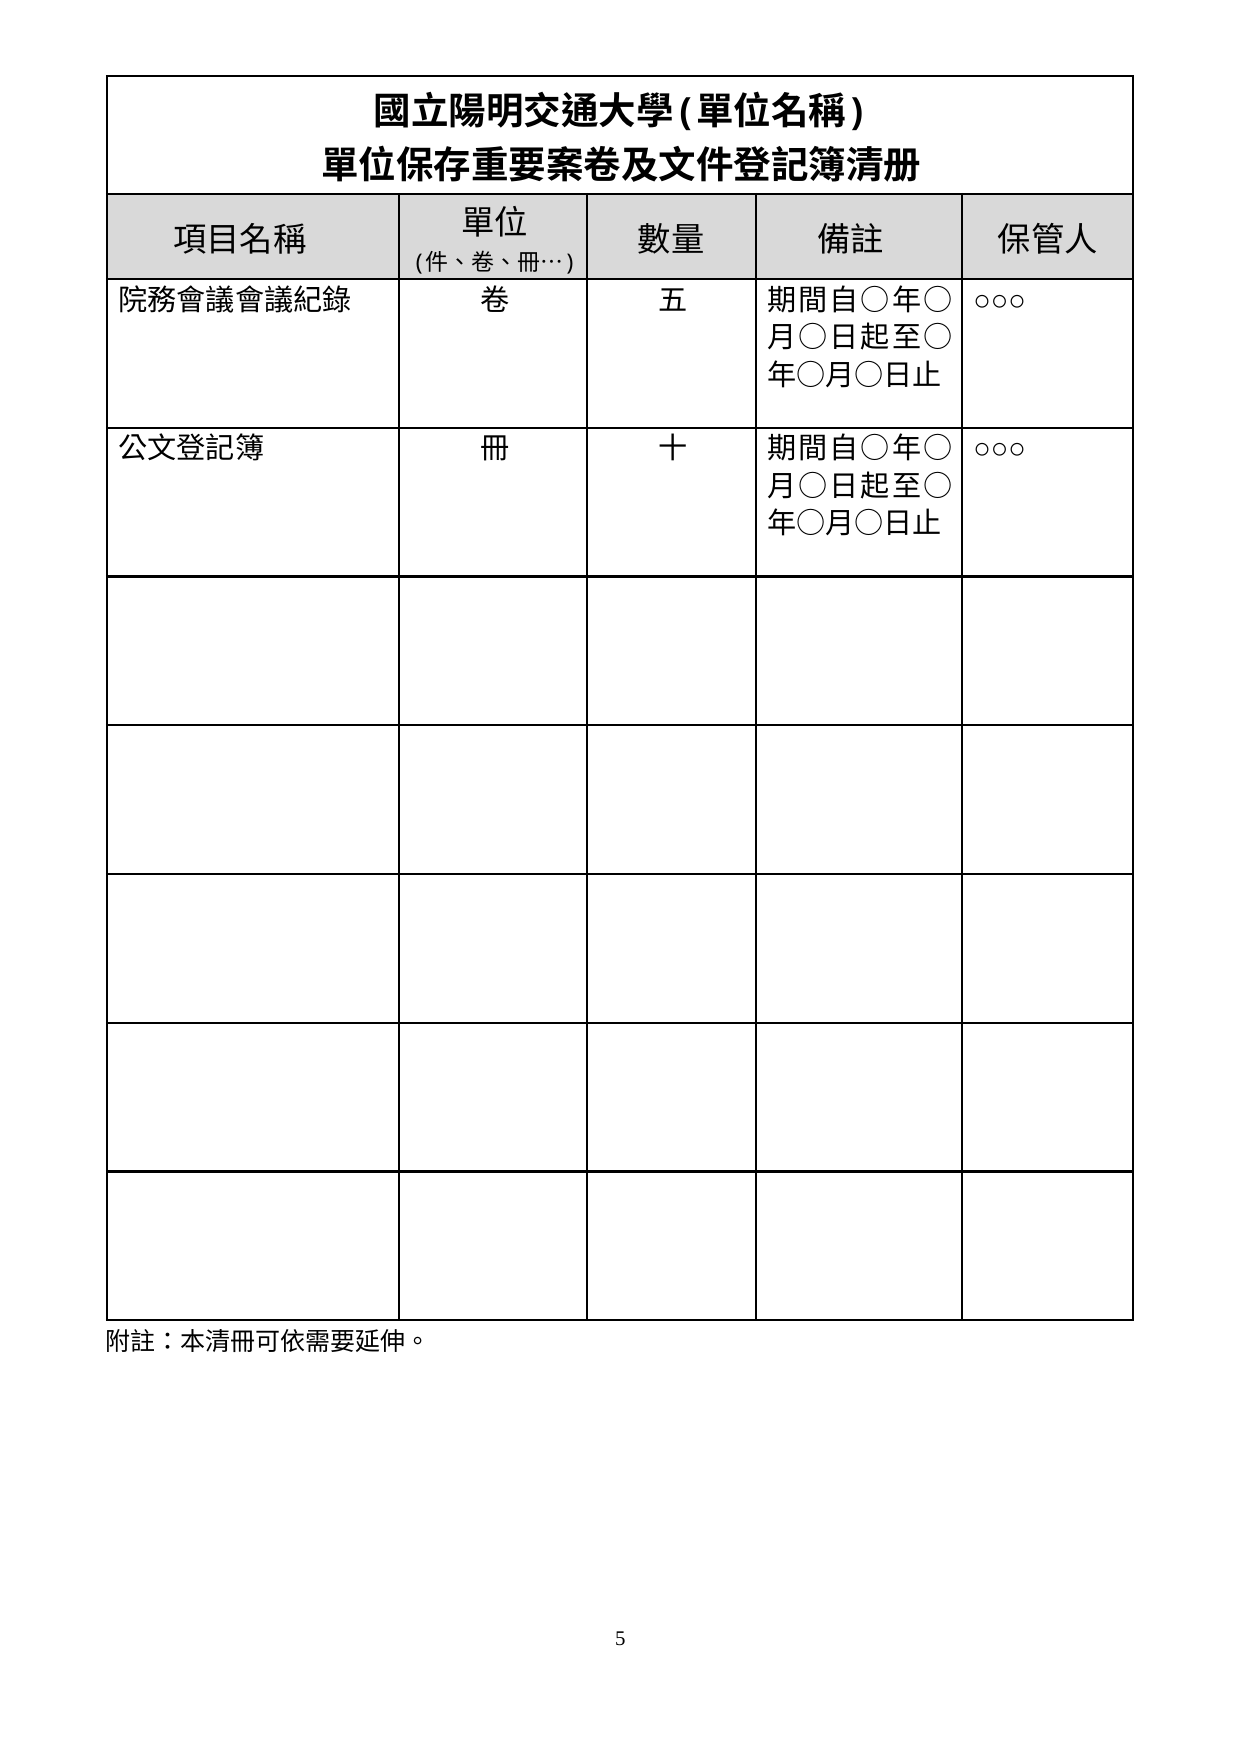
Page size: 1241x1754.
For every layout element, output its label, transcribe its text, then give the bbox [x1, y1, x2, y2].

table_cell [963, 1024, 1132, 1170]
table_cell [108, 726, 398, 873]
table_cell [757, 1024, 961, 1170]
table_cell [757, 875, 961, 1022]
table_cell [400, 875, 586, 1022]
table_cell [963, 578, 1132, 724]
table_cell 數量 [588, 195, 755, 278]
table_cell [400, 726, 586, 873]
table_cell ○○○ [963, 429, 1132, 575]
table_cell [400, 578, 586, 724]
table_cell [588, 1024, 755, 1170]
table_cell [963, 875, 1132, 1022]
table_cell [400, 1173, 586, 1319]
table_cell ○○○ [963, 280, 1132, 427]
text 附註：本清冊可依需要延伸。 [106, 1321, 1134, 1357]
table_cell [400, 1024, 586, 1170]
table_cell 項目名稱 [108, 195, 398, 278]
table_cell [108, 578, 398, 724]
table_cell [963, 726, 1132, 873]
table_cell [588, 578, 755, 724]
table_cell [588, 875, 755, 1022]
table_cell [588, 726, 755, 873]
table_cell [108, 1173, 398, 1319]
table_cell [963, 1173, 1132, 1319]
table_header 國立陽明交通大學(單位名稱) 單位保存重要案卷及文件登記簿清册 [108, 77, 1132, 193]
table_cell [108, 1024, 398, 1170]
table_cell 保管人 [963, 195, 1132, 278]
table_cell 冊 [400, 429, 586, 575]
table_cell [757, 726, 961, 873]
table_cell [108, 875, 398, 1022]
table_cell 院務會議會議紀錄 [108, 280, 398, 427]
table_cell 備註 [757, 195, 961, 278]
table_cell 十 [588, 429, 755, 575]
table_cell 期間自○年○月○日起至○年○月○日止 [757, 429, 961, 575]
table_cell 單位 (件、卷、冊…) [400, 195, 586, 278]
table_cell 卷 [400, 280, 586, 427]
table_cell 公文登記簿 [108, 429, 398, 575]
table_cell 五 [588, 280, 755, 427]
table_cell [757, 578, 961, 724]
table_cell [757, 1173, 961, 1319]
table_cell 期間自○年○月○日起至○年○月○日止 [757, 280, 961, 427]
table_cell [588, 1173, 755, 1319]
